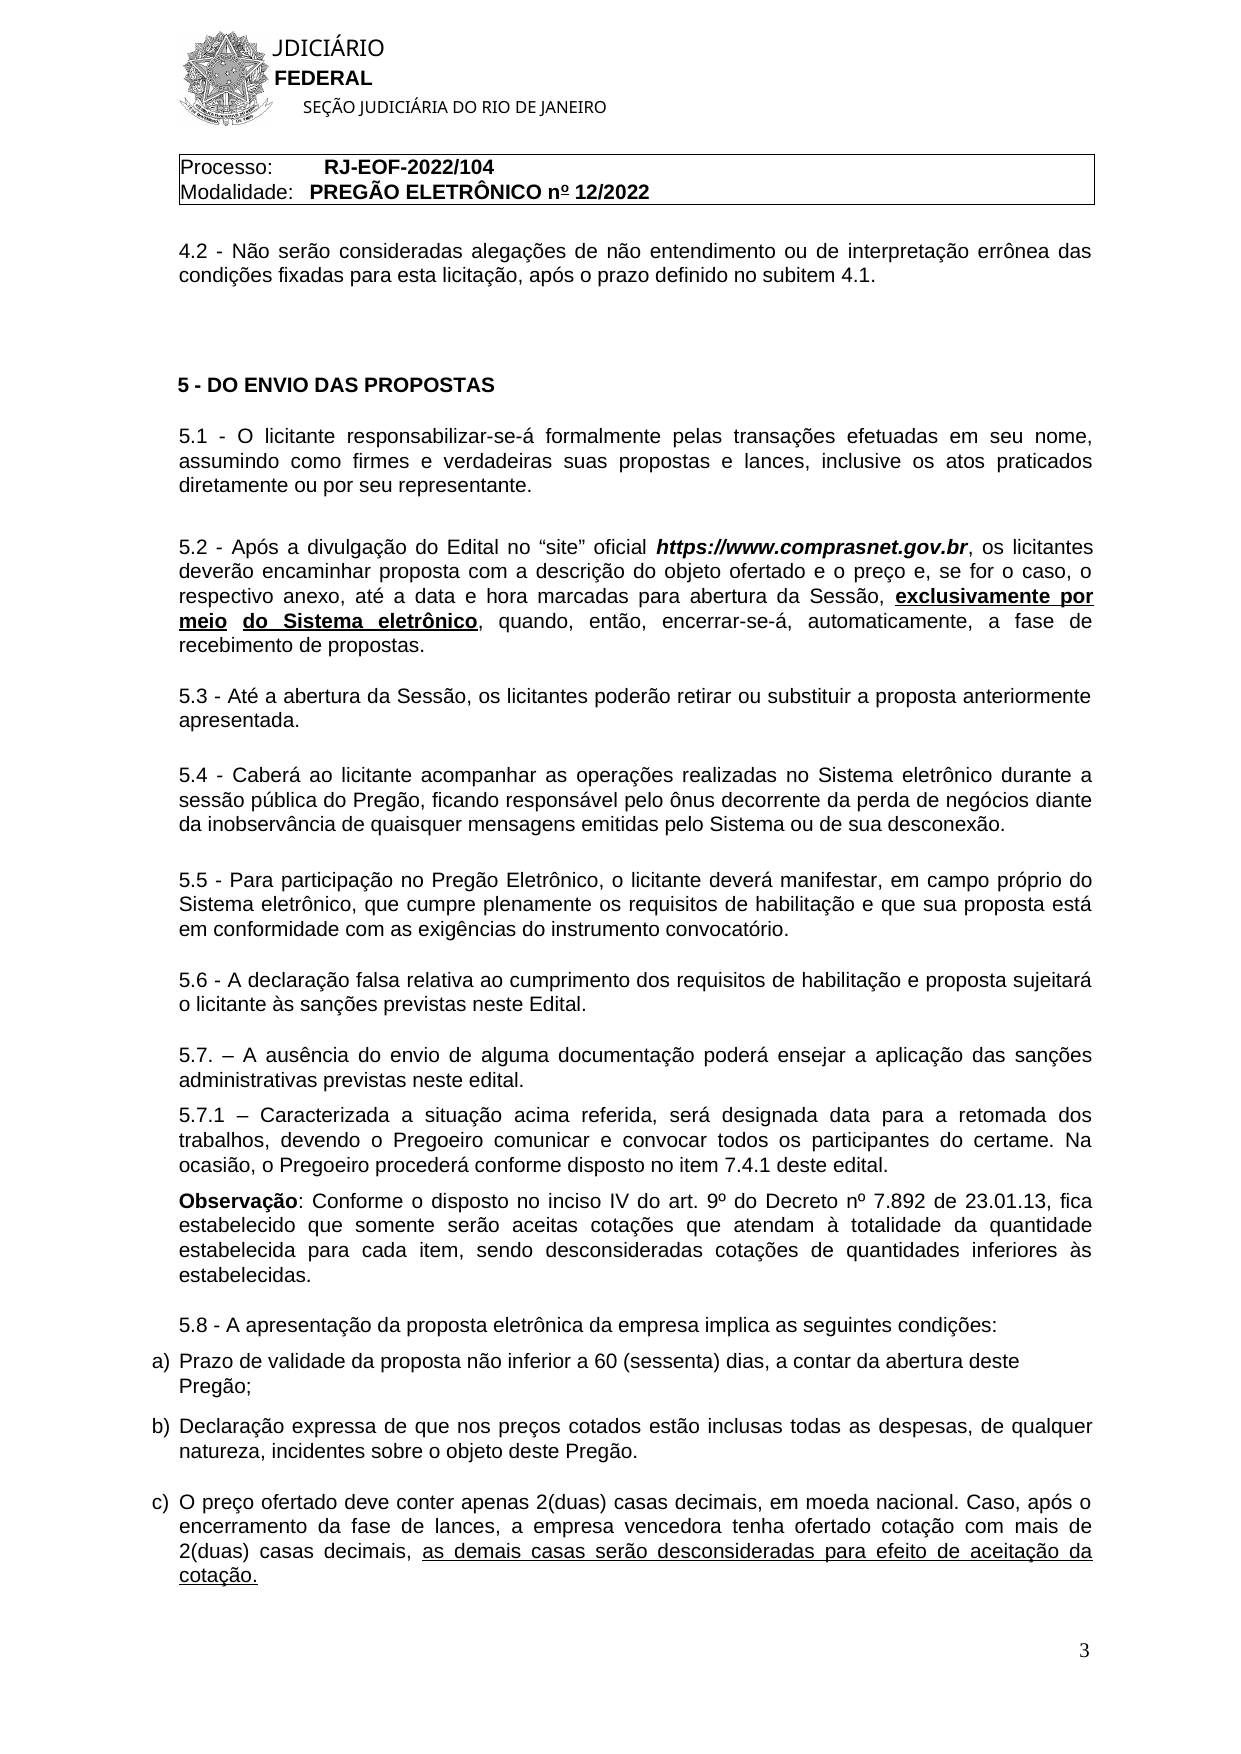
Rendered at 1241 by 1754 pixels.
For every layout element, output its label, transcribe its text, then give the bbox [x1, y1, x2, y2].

text 5.1 - O licitante responsabilizar-se-á formalmente pelas transações efetuadas em seu nome, assumindo como firmes e verdadeiras suas propostas e lances, inclusive os atos praticados diretamente ou por seu representante. [178, 424, 1093, 497]
text 5.7.1 – Caracterizada a situação acima referida, será designada data para a retomada dos trabalhos, devendo o Pregoeiro comunicar e convocar todos os participantes do certame. Na ocasião, o Pregoeiro procederá conforme disposto no item 7.4.1 deste edital. [178, 1103, 1093, 1176]
text 5.8 - A apresentação da proposta eletrônica da empresa implica as seguintes condições: [178, 1313, 1093, 1337]
list Declaração expressa de que nos preços cotados estão inclusas todas as despesas, de qualquer natureza, incidentes sobre o objeto deste Pregão. [152, 1414, 1093, 1463]
subtitle - DO ENVIO DAS PROPOSTAS [177, 373, 1095, 397]
text 5.7. – A ausência do envio de alguma documentação poderá ensejar a aplicação das sanções administrativas previstas neste edital. [178, 1043, 1093, 1091]
text Pregão; [178, 1374, 1093, 1398]
list Prazo de validade da proposta não inferior a 60 (sessenta) dias, a contar da abertura deste [152, 1349, 1093, 1373]
text 5.4 - Caberá ao licitante acompanhar as operações realizadas no Sistema eletrônico durante a sessão pública do Pregão, ficando responsável pelo ônus decorrente da perda de negócios diante da inobservância de quaisquer mensagens emitidas pelo Sistema ou de sua desconexão. [178, 763, 1093, 836]
text 5.3 - Até a abertura da Sessão, os licitantes poderão retirar ou substituir a proposta anteriormente apresentada. [178, 684, 1093, 732]
text 4.2 - Não serão consideradas alegações de não entendimento ou de interpretação errônea das condições fixadas para esta licitação, após o prazo definido no subitem 4.1. [178, 238, 1093, 287]
text 5.6 - A declaração falsa relativa ao cumprimento dos requisitos de habilitação e proposta sujeitará o licitante às sanções previstas neste Edital. [178, 967, 1093, 1016]
text 5.2 - Após a divulgação do Edital no “site” oficial https://www.comprasnet.gov.br, os licitantes deverão encaminhar proposta com a descrição do objeto ofertado e o preço e, se for o caso, o respectivo anexo, até a data e hora marcadas para abertura da Sessão, exclusivamente por meio do Sistema eletrônico, quando, então, encerrar-se-á, automaticamente, a fase de recebimento de propostas. [178, 535, 1093, 657]
list O preço ofertado deve conter apenas 2(duas) casas decimais, em moeda nacional. Caso, após o encerramento da fase de lances, a empresa vencedora tenha ofertado cotação com mais de 2(duas) casas decimais, as demais casas serão desconsideradas para efeito de aceitação da cotação. [152, 1489, 1093, 1587]
text Observação: Conforme o disposto no inciso IV do art. 9º do Decreto nº 7.892 de 23.01.13, fica estabelecido que somente serão aceitas cotações que atendam à totalidade da quantidade estabelecida para cada item, sendo desconsideradas cotações de quantidades inferiores às estabelecidas. [178, 1189, 1093, 1286]
text 5.5 - Para participação no Pregão Eletrônico, o licitante deverá manifestar, em campo próprio do Sistema eletrônico, que cumpre plenamente os requisitos de habilitação e que sua proposta está em conformidade com as exigências do instrumento convocatório. [178, 868, 1093, 941]
